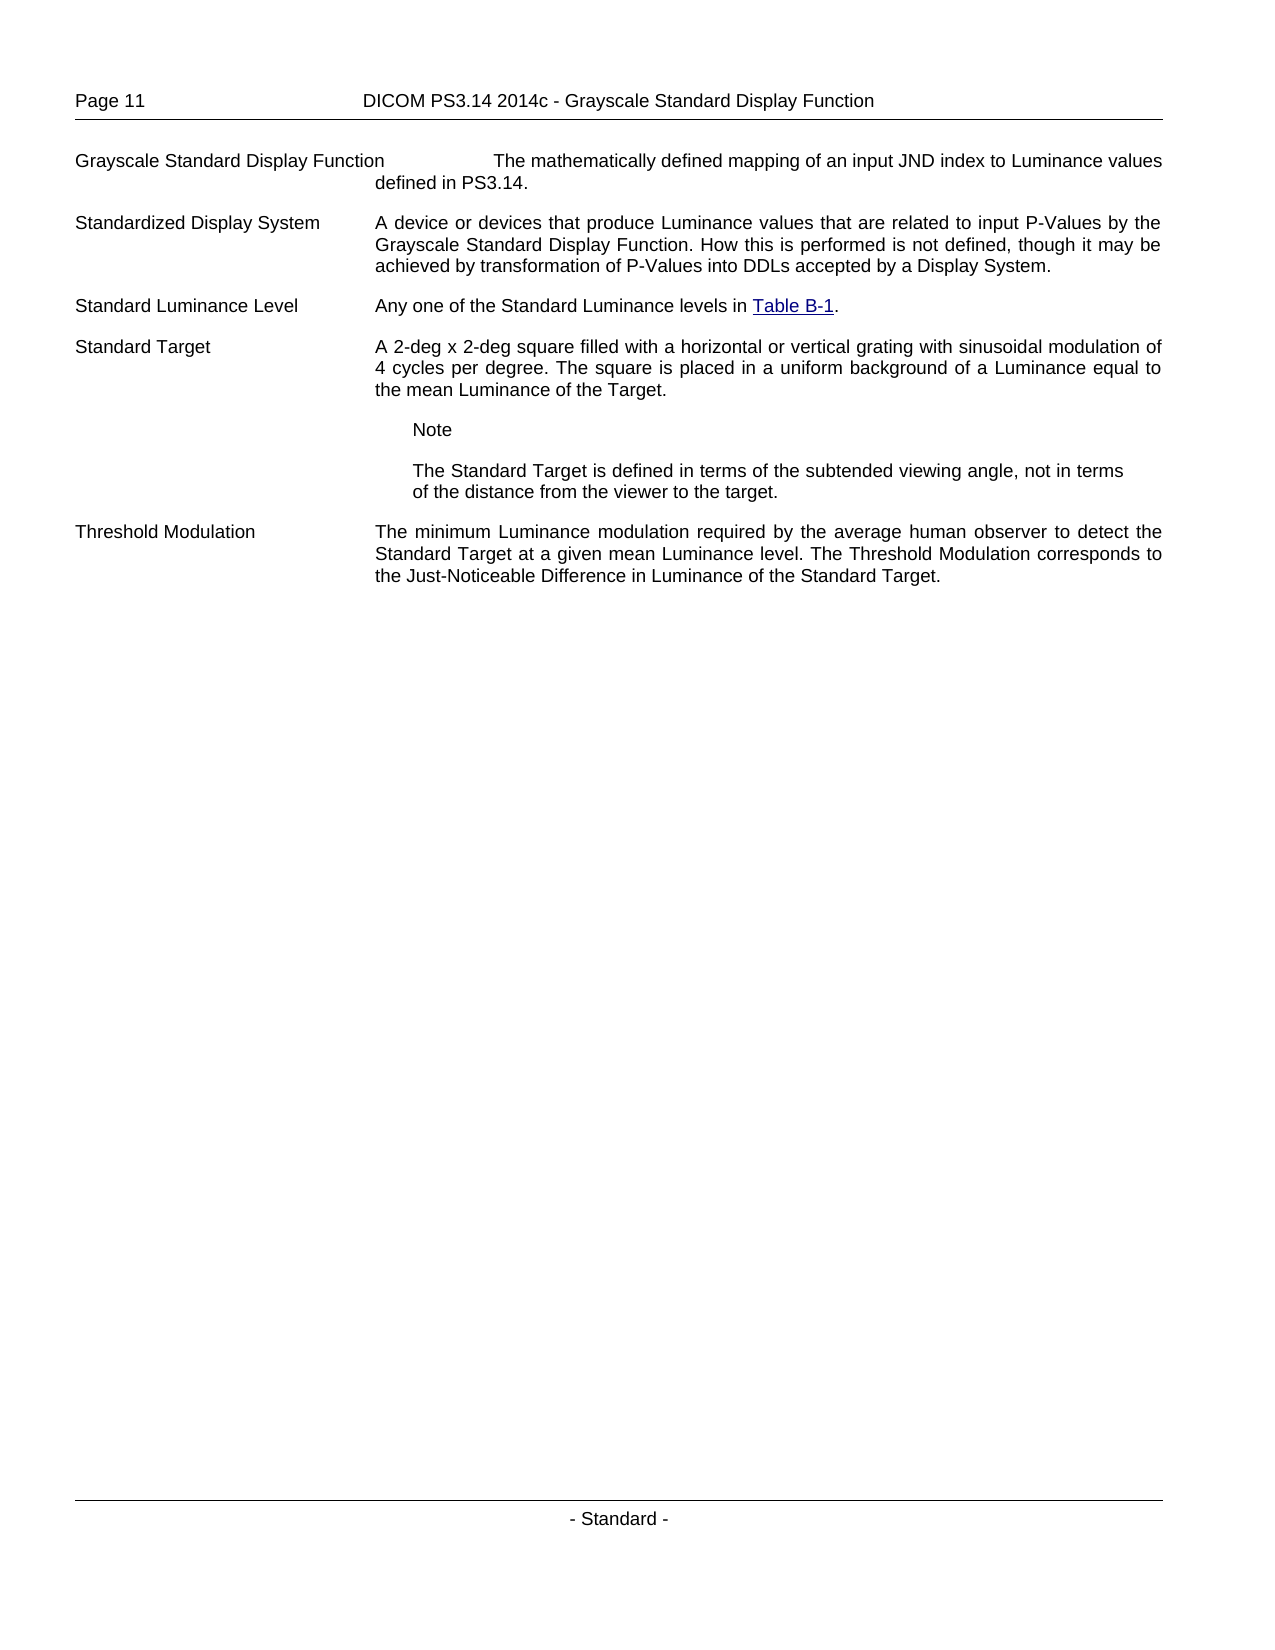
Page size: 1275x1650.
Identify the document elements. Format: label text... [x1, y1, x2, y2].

text The Standard Target is defined in terms of the subtended viewing angle, not in terms of the distance from the viewer to the target. [412, 459, 1125, 502]
text Note [412, 419, 1125, 441]
text Standard Target A 2-deg x 2-deg square filled with a horizontal or vertical grating with sinusoidal modulation of 4 cycles per degree. The square is placed in a uniform background of a Luminance equal to the mean Luminance of the Target. [75, 336, 1162, 400]
text Standard Luminance Level Any one of the Standard Luminance levels in Table B-1. [75, 295, 1162, 317]
text Threshold Modulation The minimum Luminance modulation required by the average human observer to detect the Standard Target at a given mean Luminance level. The Threshold Modulation corresponds to the Just-Noticeable Difference in Luminance of the Standard Target. [75, 521, 1162, 586]
text Grayscale Standard Display Function The mathematically defined mapping of an input JND index to Luminance values defined in PS3.14. [75, 150, 1162, 193]
text Standardized Display System A device or devices that produce Luminance values that are related to input P-Values by the Grayscale Standard Display Function. How this is performed is not defined, though it may be achieved by transformation of P-Values into DDLs accepted by a Display System. [75, 212, 1162, 277]
